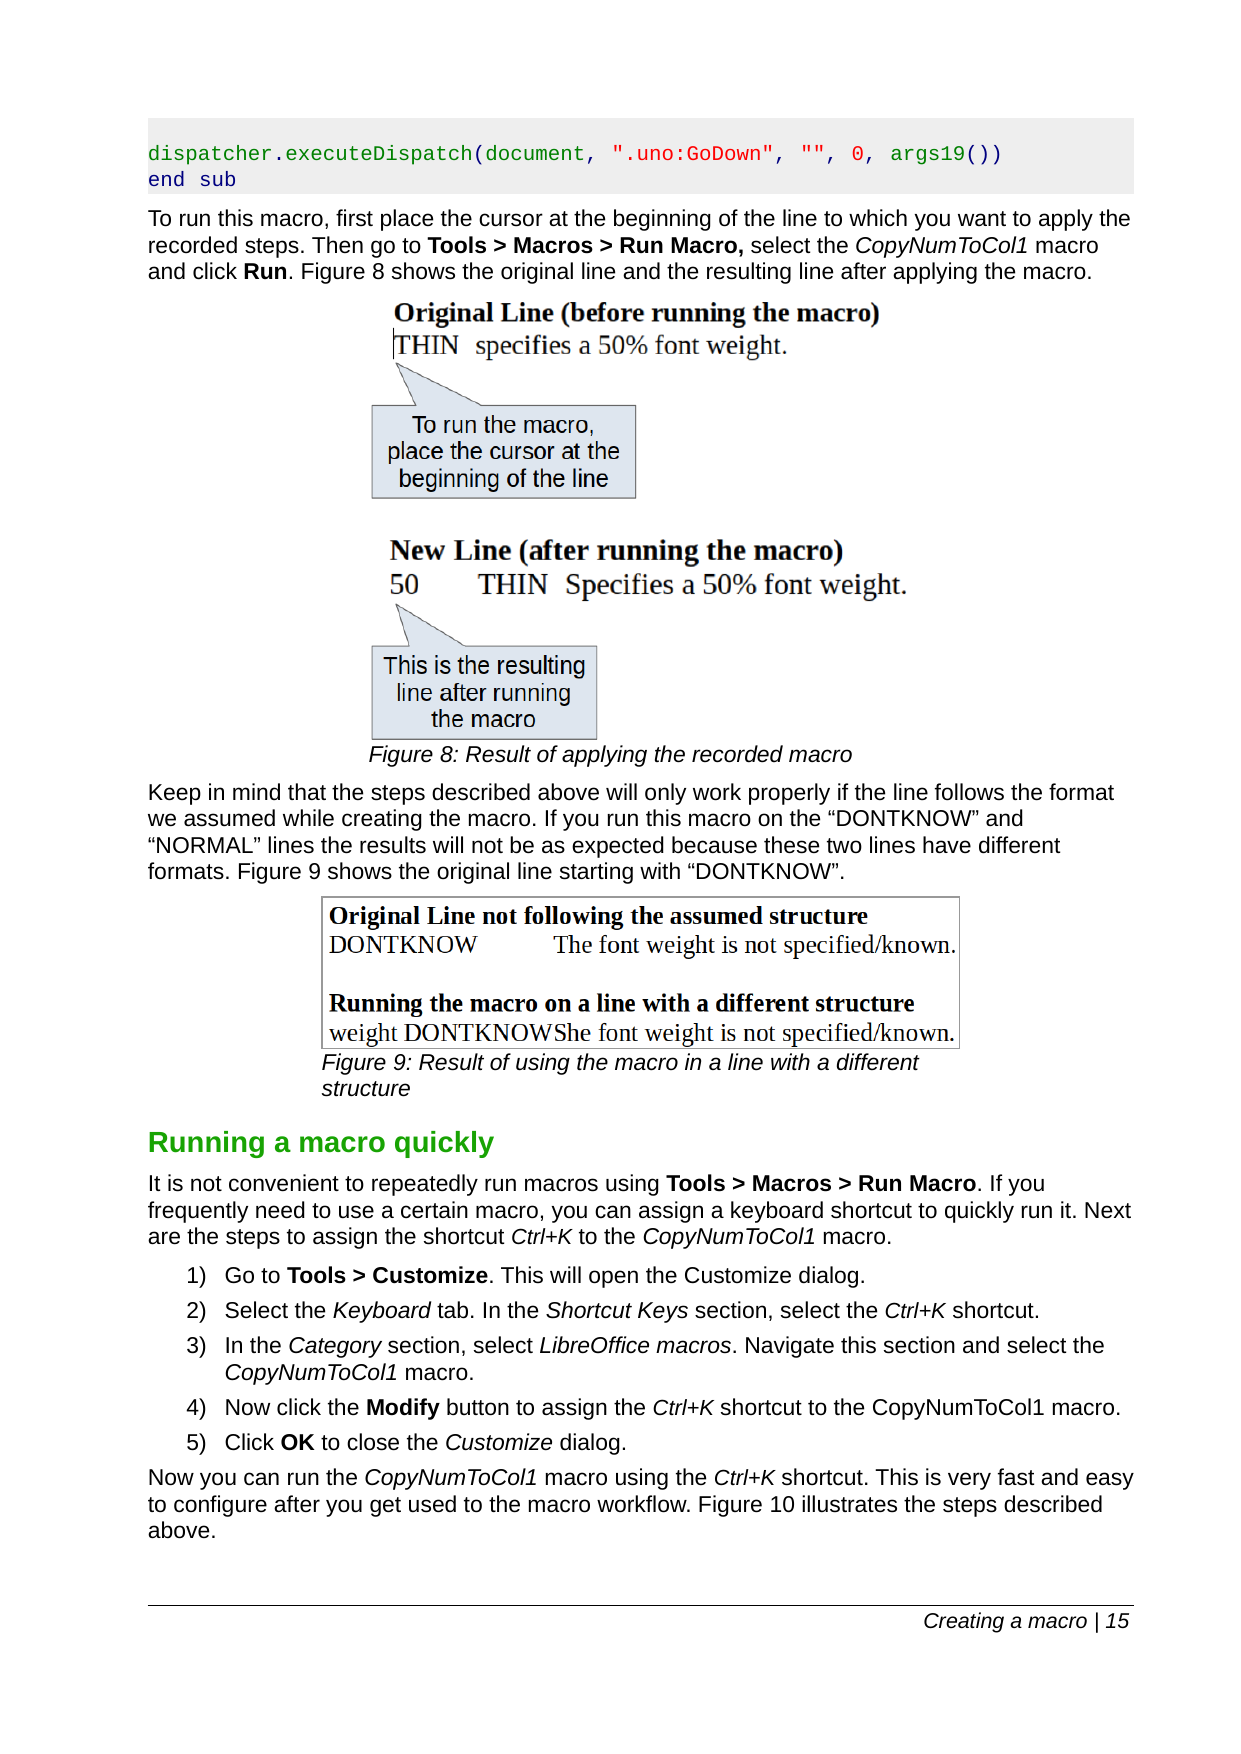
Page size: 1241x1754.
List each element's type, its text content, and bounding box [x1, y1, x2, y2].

picture [368, 297, 914, 741]
text Now you can run the CopyNumToCol1 macro using the Ctrl+K shortcut. This is very fast and easy to configure after you get used to the macro workflow. Figure 10 illustrates the steps described above. [148, 1464, 1134, 1543]
text dispatcher.executeDispatch(document, ".uno:GoDown", "", 0, args19()) [148, 142, 1134, 168]
subtitle Running a macro quickly [148, 1125, 1134, 1158]
text To run this macro, first place the cursor at the beginning of the line to which you want to apply the recorded steps. Then go to Tools > Macros > Run Macro, select the CopyNumToCol1 macro and click Run. Figure 8 shows the original line and the resulting line after applying the macro. [148, 205, 1134, 284]
list Click OK to close the Customize dialog. [207, 1429, 1134, 1455]
list In the Category section, select LibreOffice macros. Navigate this section and select the CopyNumToCol1 macro. [207, 1332, 1134, 1385]
text It is not convenient to repeatedly run macros using Tools > Macros > Run Macro. If you frequently need to use a certain macro, you can assign a keyboard shortcut to quickly run it. Next are the steps to assign the shortcut Ctrl+K to the CopyNumToCol1 macro. [148, 1170, 1134, 1249]
list Select the Keyboard tab. In the Shortcut Keys section, select the Ctrl+K shortcut. [207, 1297, 1134, 1323]
list Now click the Modify button to assign the Ctrl+K shortcut to the CopyNumToCol1 macro. [207, 1394, 1134, 1420]
text Figure 8: Result of applying the recorded macro [368, 741, 913, 767]
list Go to Tools > Customize. This will open the Customize dialog. [207, 1262, 1134, 1288]
text end sub [148, 168, 1134, 194]
picture [323, 898, 959, 1048]
text Figure 9: Result of using the macro in a line with a different structure [321, 1049, 960, 1101]
text Keep in mind that the steps described above will only work properly if the line follows the format we assumed while creating the macro. If you run this macro on the “DONTKNOW” and “NORMAL” lines the results will not be as expected because these two lines have different formats. Figure 9 shows the original line starting with “DONTKNOW”. [148, 779, 1134, 884]
